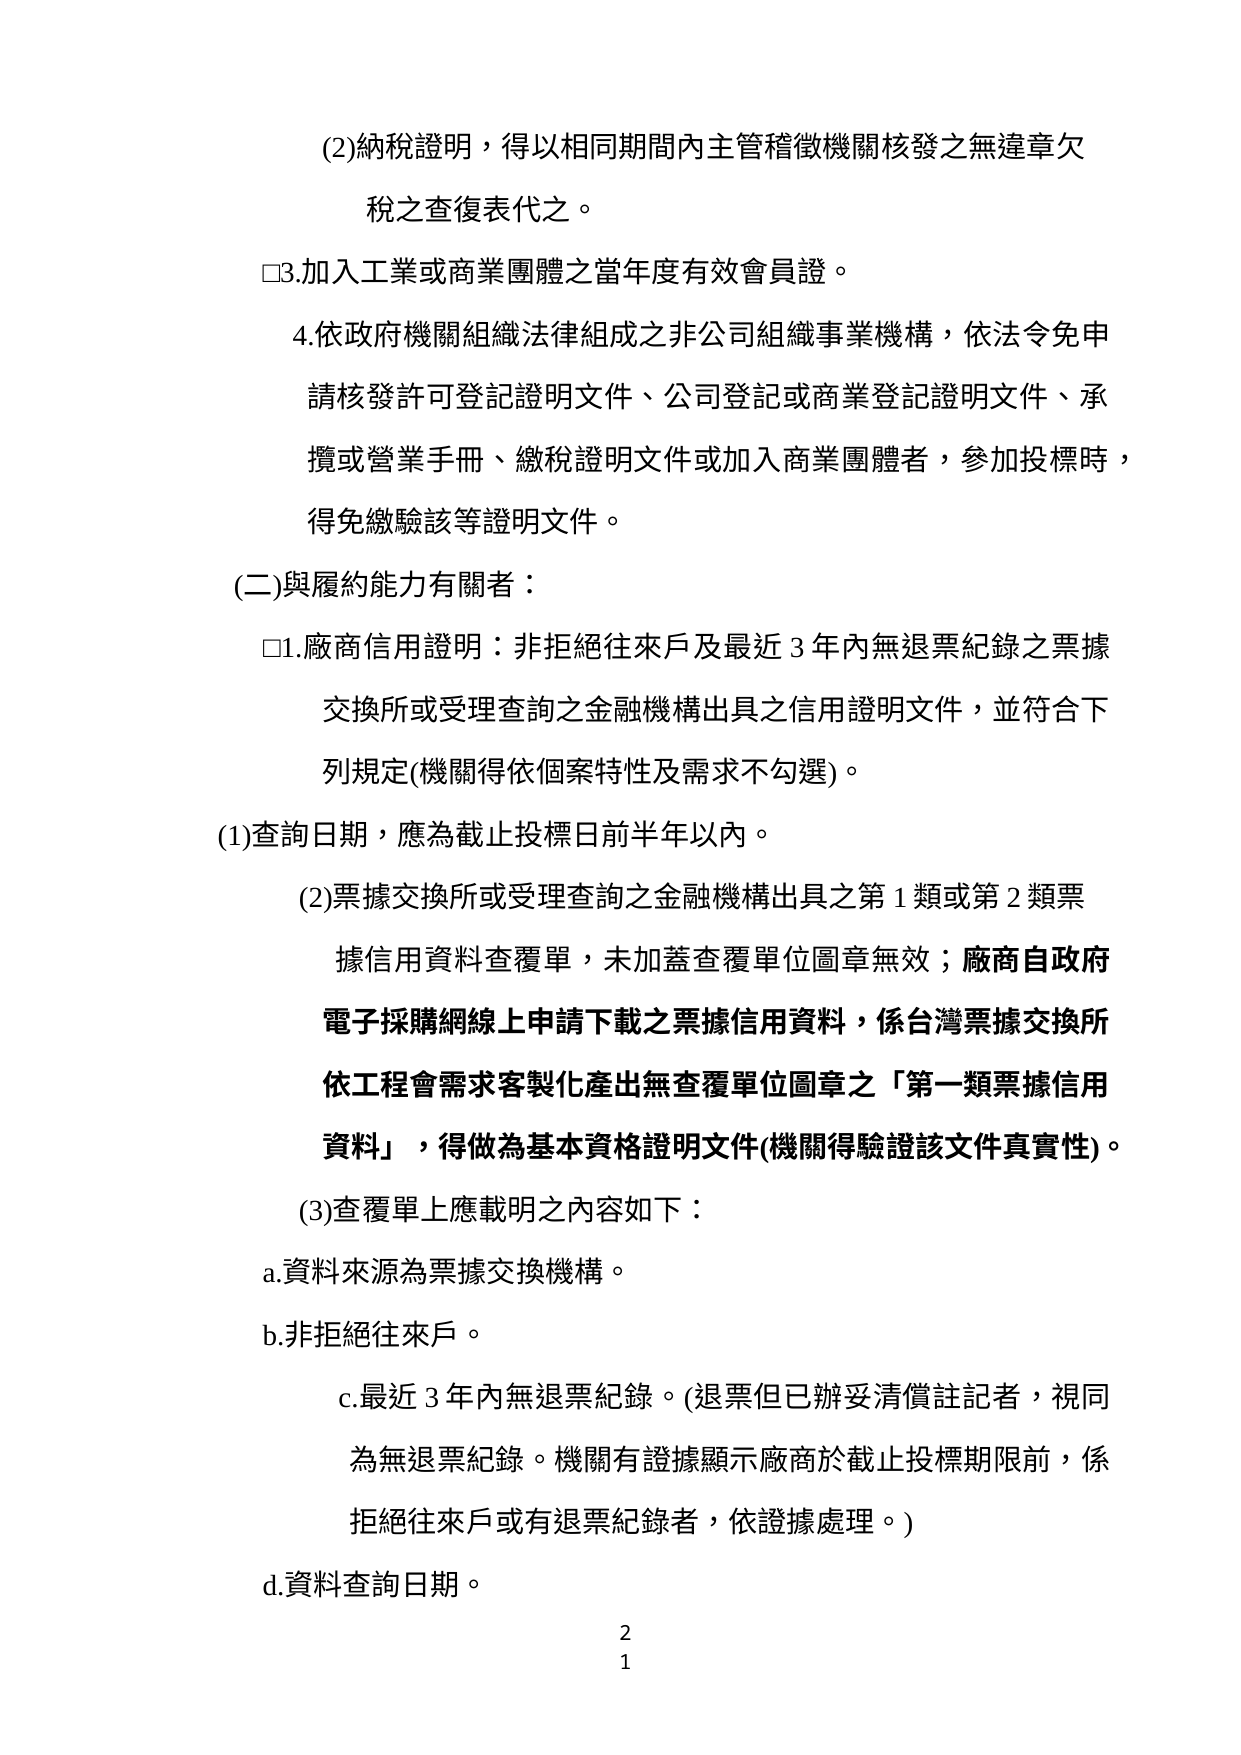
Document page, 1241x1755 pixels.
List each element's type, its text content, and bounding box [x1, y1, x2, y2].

text (1)查詢日期，應為截止投標日前半年以內。 [130, 791, 1110, 853]
text d.資料查詢日期。 [189, 1541, 1110, 1603]
text c.最近3年內無退票紀錄。(退票但已辦妥清償註記者，視同為無退票紀錄。機關有證據顯示廠商於截止投標期限前，係拒絕往來戶或有退票紀錄者，依證據處理。) [338, 1353, 1110, 1541]
text □3.加入工業或商業團體之當年度有效會員證。 [189, 228, 1110, 291]
text b.非拒絕往來戶。 [189, 1291, 1110, 1353]
text 據信用資料查覆單，未加蓋查覆單位圖章無效；廠商自政府電子採購網線上申請下載之票據信用資料，係台灣票據交換所依工程會需求客製化產出無查覆單位圖章之「第一類票據信用資料」，得做為基本資格證明文件(機關得驗證該文件真實性)。 [322, 916, 1110, 1166]
text (2)納稅證明，得以相同期間內主管稽徵機關核發之無違章欠稅之查復表代之。 [322, 103, 1110, 228]
text 4.依政府機關組織法律組成之非公司組織事業機構，依法令免申請核發許可登記證明文件、公司登記或商業登記證明文件、承攬或營業手冊、繳稅證明文件或加入商業團體者，參加投標時，得免繳驗該等證明文件。 [292, 291, 1110, 541]
text (二)與履約能力有關者： [233, 541, 1110, 603]
text □1.廠商信用證明：非拒絕往來戶及最近3年內無退票紀錄之票據交換所或受理查詢之金融機構出具之信用證明文件，並符合下列規定(機關得依個案特性及需求不勾選)。 [263, 603, 1110, 791]
text a.資料來源為票據交換機構。 [189, 1228, 1110, 1291]
text (2)票據交換所或受理查詢之金融機構出具之第1類或第2類票 [189, 853, 1110, 916]
text (3)查覆單上應載明之內容如下： [189, 1166, 1110, 1228]
